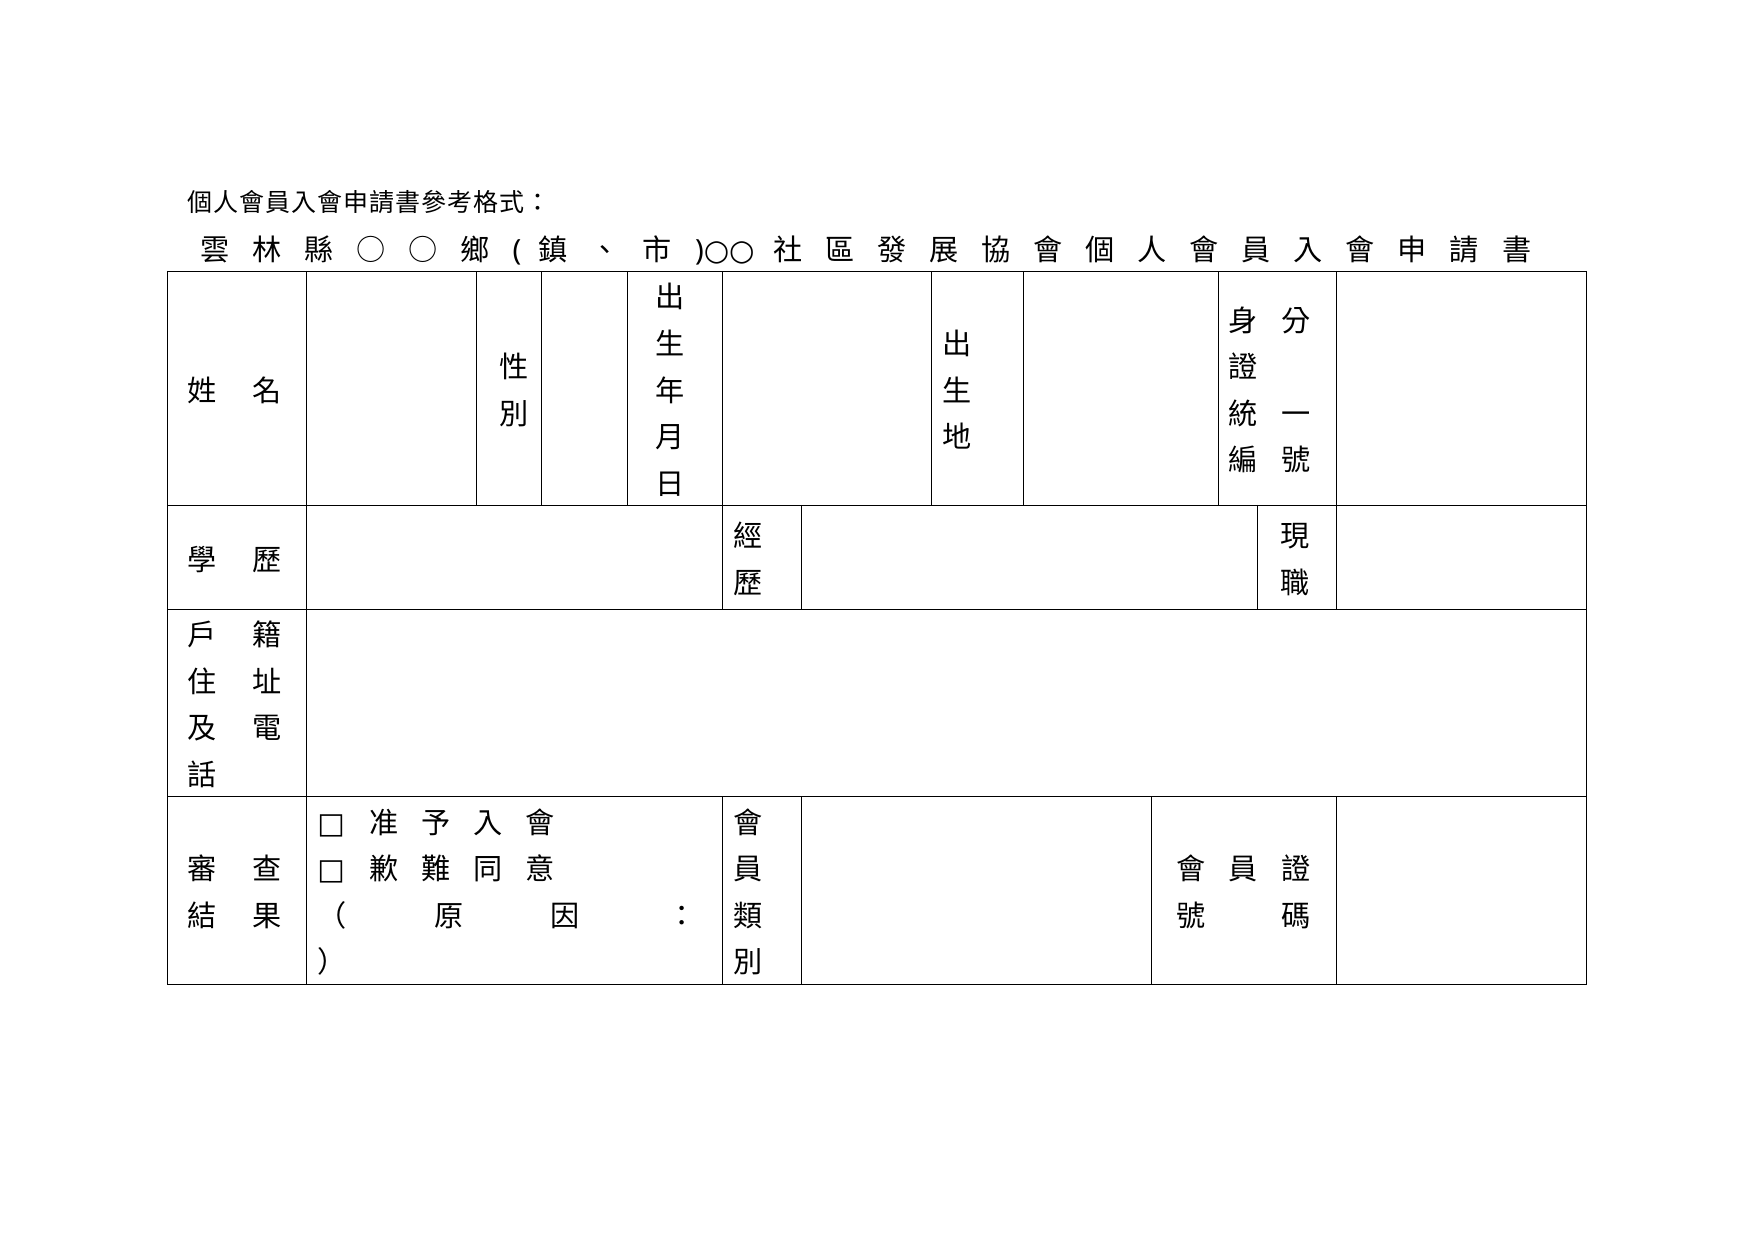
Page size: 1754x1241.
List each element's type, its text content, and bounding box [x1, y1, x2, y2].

table_cell 學歷 [168, 506, 306, 609]
table_cell [802, 797, 1151, 983]
table_cell 戶籍住址及電話 [168, 610, 306, 796]
table_header [1337, 272, 1586, 505]
table_cell [307, 610, 1586, 796]
table_cell 經歷 [723, 506, 801, 609]
table_cell 會員證 號碼 [1152, 797, 1336, 983]
table_cell 會員類別 [723, 797, 801, 983]
table_header [723, 272, 931, 505]
text 個人會員入會申請書參考格式： [187, 178, 1567, 224]
table_header 性別 [477, 272, 541, 505]
table_header [307, 272, 476, 505]
table_cell [1337, 506, 1586, 609]
table_header [1024, 272, 1218, 505]
table_header 姓名 [168, 272, 306, 505]
table_cell □准予入會 □歉難同意 （原因： ） [307, 797, 722, 983]
table_cell 現職 [1258, 506, 1336, 609]
table_header 身分證 統一編號 [1219, 272, 1336, 505]
table_cell [1337, 797, 1586, 983]
table_header 出生地 [932, 272, 1023, 505]
text 雲林縣○○鄉(鎮、市)○○社區發展協會個人會員入會申請書 [187, 224, 1567, 271]
table_cell [307, 506, 722, 609]
table_header [542, 272, 627, 505]
table_cell 審查結果 [168, 797, 306, 983]
table_header 出生 年月日 [628, 272, 722, 505]
table_cell [802, 506, 1257, 609]
